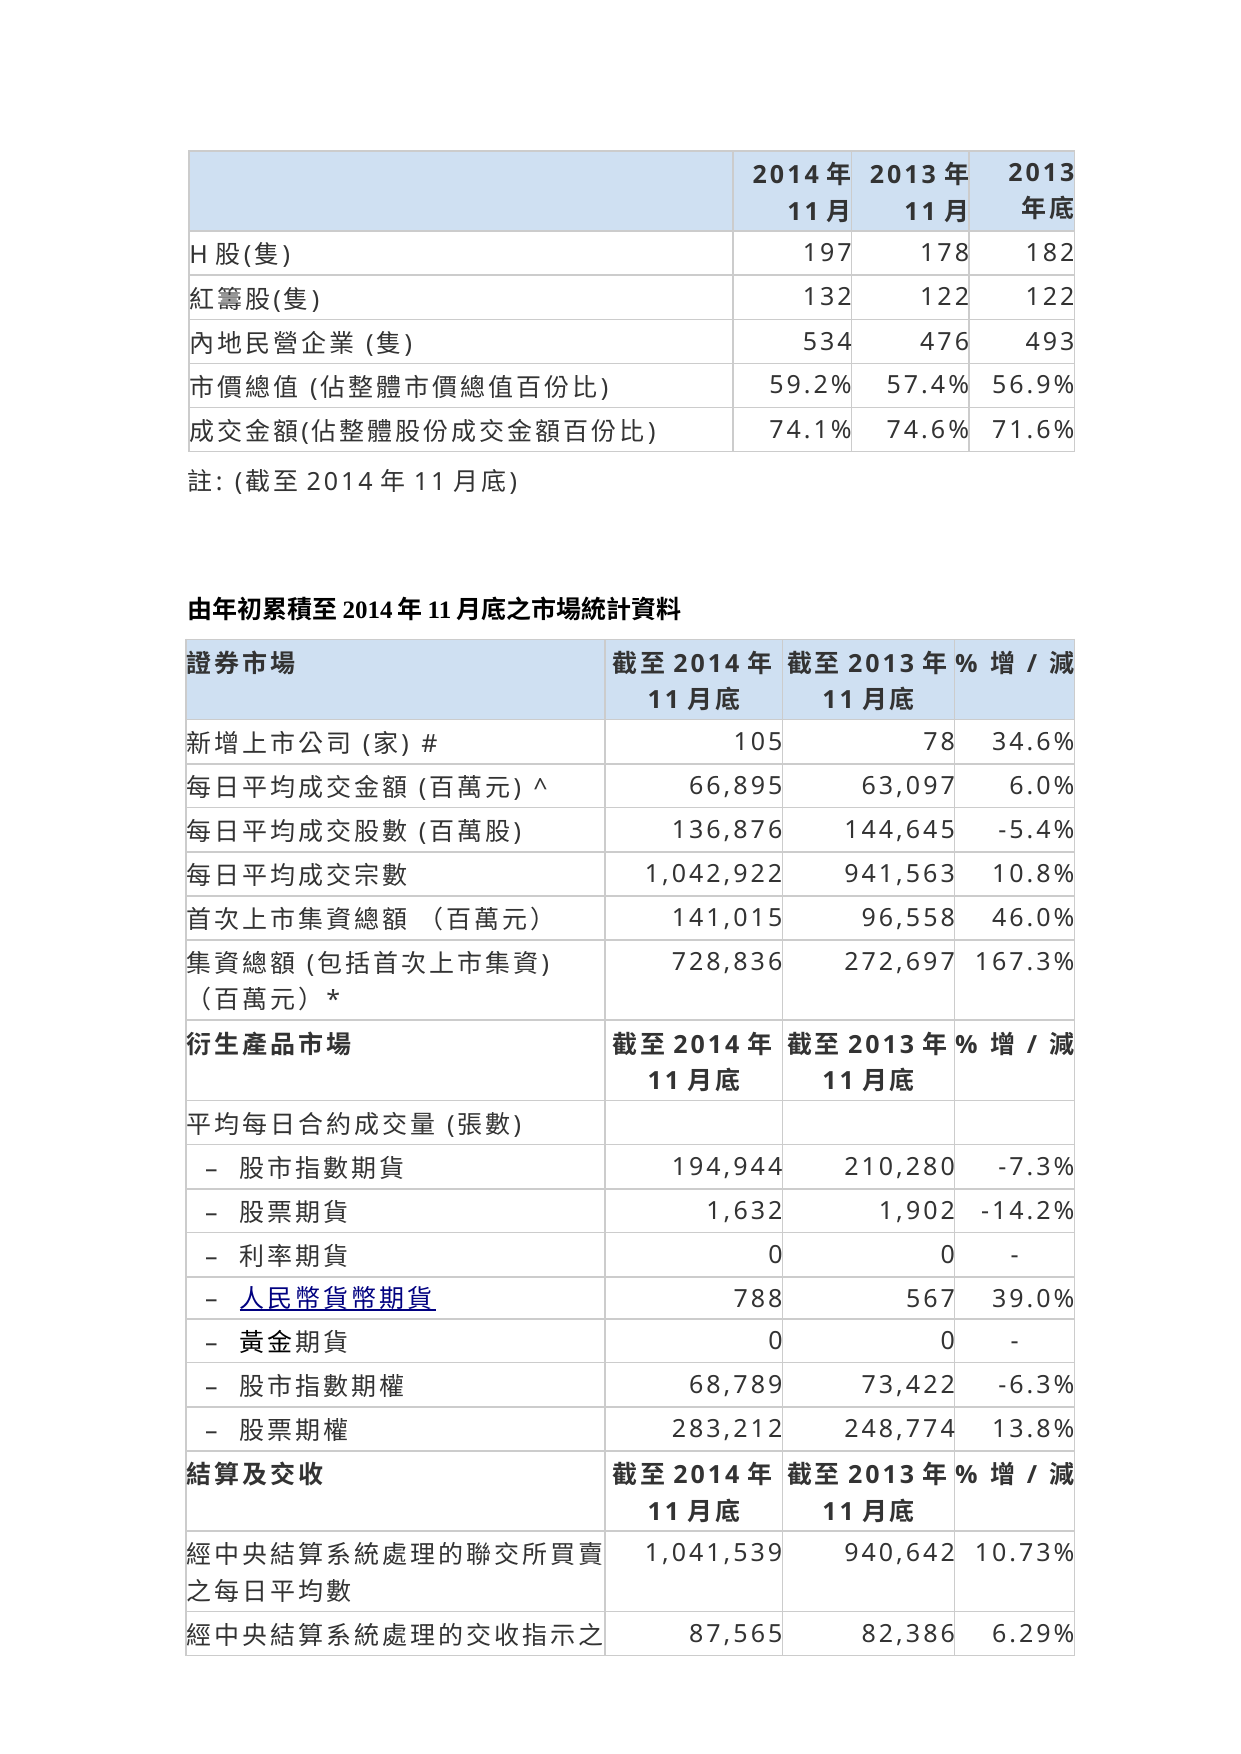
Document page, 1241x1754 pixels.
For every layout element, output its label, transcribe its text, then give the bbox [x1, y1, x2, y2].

table_cell 每日平均成交金額 (百萬元) ^ [187, 765, 604, 807]
table_cell - [955, 1233, 1074, 1276]
table_cell 57.4% [852, 364, 968, 407]
table_cell 122 [852, 276, 968, 318]
table_header 截至2013年 11月底 [783, 640, 954, 719]
table_header % 增 / 減 [955, 640, 1074, 719]
table_cell 74.6% [852, 408, 968, 451]
table_cell 87,565 [606, 1612, 782, 1655]
table_cell 534 [734, 320, 851, 362]
table_cell 132 [734, 276, 851, 318]
table_cell -6.3% [955, 1363, 1074, 1406]
table_cell 941,563 [783, 853, 954, 895]
table_cell 788 [606, 1278, 782, 1318]
table_cell 10.8% [955, 853, 1074, 895]
table_cell 截至2014年 11月底 [606, 1452, 782, 1530]
table_cell 10.73% [955, 1532, 1074, 1611]
table_cell 141,015 [606, 897, 782, 939]
table_cell 34.6% [955, 720, 1074, 763]
table_cell [606, 1101, 782, 1144]
table_cell – 利率期貨 [187, 1233, 604, 1276]
table_cell 73,422 [783, 1363, 954, 1406]
table_cell 567 [783, 1278, 954, 1318]
table_cell 成交金額(佔整體股份成交金額百份比) [190, 408, 732, 451]
table_header 2013年 11月 [852, 152, 968, 230]
table_cell % 增 / 減 [955, 1021, 1074, 1100]
table_cell 940,642 [783, 1532, 954, 1611]
table_cell 182 [970, 232, 1074, 274]
table_cell – 黃金期貨 [187, 1320, 604, 1362]
table_cell 136,876 [606, 808, 782, 851]
table_cell 1,632 [606, 1190, 782, 1232]
table_cell – 股市指數期權 [187, 1363, 604, 1406]
table_cell 1,041,539 [606, 1532, 782, 1611]
table_cell 0 [783, 1320, 954, 1362]
table_header 截至2014年 11月底 [606, 640, 782, 719]
table_cell 46.0% [955, 897, 1074, 939]
table_cell 市價總值 (佔整體市價總值百份比) [190, 364, 732, 407]
text 由年初累積至2014年11月底之市場統計資料 [187, 589, 1053, 626]
table_cell 178 [852, 232, 968, 274]
table_cell 6.29% [955, 1612, 1074, 1655]
table_cell 74.1% [734, 408, 851, 451]
table_header 2014年 11月 [734, 152, 851, 230]
table_cell 39.0% [955, 1278, 1074, 1318]
table_cell 6.0% [955, 765, 1074, 807]
table_cell 68,789 [606, 1363, 782, 1406]
table_cell -7.3% [955, 1145, 1074, 1188]
text 註: (截至2014年11月底) [187, 452, 1053, 500]
table_cell 每日平均成交宗數 [187, 853, 604, 895]
table_cell 728,836 [606, 941, 782, 1019]
table_cell 272,697 [783, 941, 954, 1019]
table_header 2013 年底 [970, 152, 1074, 230]
table_cell 122 [970, 276, 1074, 318]
table_cell 1,902 [783, 1190, 954, 1232]
table_cell – 股市指數期貨 [187, 1145, 604, 1188]
table_cell 59.2% [734, 364, 851, 407]
table_cell 493 [970, 320, 1074, 362]
table_cell 新增上市公司 (家) # [187, 720, 604, 763]
table_cell 63,097 [783, 765, 954, 807]
table_cell 0 [606, 1233, 782, 1276]
table_cell 71.6% [970, 408, 1074, 451]
table_cell 經中央結算系統處理的交收指示之 [187, 1612, 604, 1655]
table_header [190, 152, 732, 230]
table_cell 476 [852, 320, 968, 362]
table_cell 56.9% [970, 364, 1074, 407]
table_header 證券市場 [187, 640, 604, 719]
table_cell 248,774 [783, 1408, 954, 1450]
table_cell 平均每日合約成交量 (張數) [187, 1101, 604, 1144]
table_cell -14.2% [955, 1190, 1074, 1232]
table_cell 衍生產品市場 [187, 1021, 604, 1100]
table_cell 內地民營企業 (隻) [190, 320, 732, 362]
table_cell 經中央結算系統處理的聯交所買賣之每日平均數 [187, 1532, 604, 1611]
table_cell % 增 / 減 [955, 1452, 1074, 1530]
table_cell 144,645 [783, 808, 954, 851]
table_cell 13.8% [955, 1408, 1074, 1450]
table_cell 截至2014年 11月底 [606, 1021, 782, 1100]
table_cell - [955, 1320, 1074, 1362]
table_cell 210,280 [783, 1145, 954, 1188]
table_cell 283,212 [606, 1408, 782, 1450]
table_cell [955, 1101, 1074, 1144]
table_cell 105 [606, 720, 782, 763]
table_cell 167.3% [955, 941, 1074, 1019]
table_cell 197 [734, 232, 851, 274]
table_cell 集資總額 (包括首次上市集資) （百萬元）* [187, 941, 604, 1019]
table_cell -5.4% [955, 808, 1074, 851]
table_cell 截至2013年 11月底 [783, 1021, 954, 1100]
table_cell H股(隻) [190, 232, 732, 274]
table_cell 194,944 [606, 1145, 782, 1188]
table_cell 結算及交收 [187, 1452, 604, 1530]
table_cell 78 [783, 720, 954, 763]
table_cell 1,042,922 [606, 853, 782, 895]
table_cell 66,895 [606, 765, 782, 807]
table_cell – 股票期貨 [187, 1190, 604, 1232]
table_cell 0 [606, 1320, 782, 1362]
table_cell – 人民幣貨幣期貨 [187, 1278, 604, 1318]
table_cell [783, 1101, 954, 1144]
table_cell 紅籌股(隻) [190, 276, 732, 318]
table_cell 0 [783, 1233, 954, 1276]
table_cell 82,386 [783, 1612, 954, 1655]
table_cell 截至2013年 11月底 [783, 1452, 954, 1530]
table_cell – 股票期權 [187, 1408, 604, 1450]
table_cell 首次上市集資總額 （百萬元） [187, 897, 604, 939]
table_cell 每日平均成交股數 (百萬股) [187, 808, 604, 851]
table_cell 96,558 [783, 897, 954, 939]
